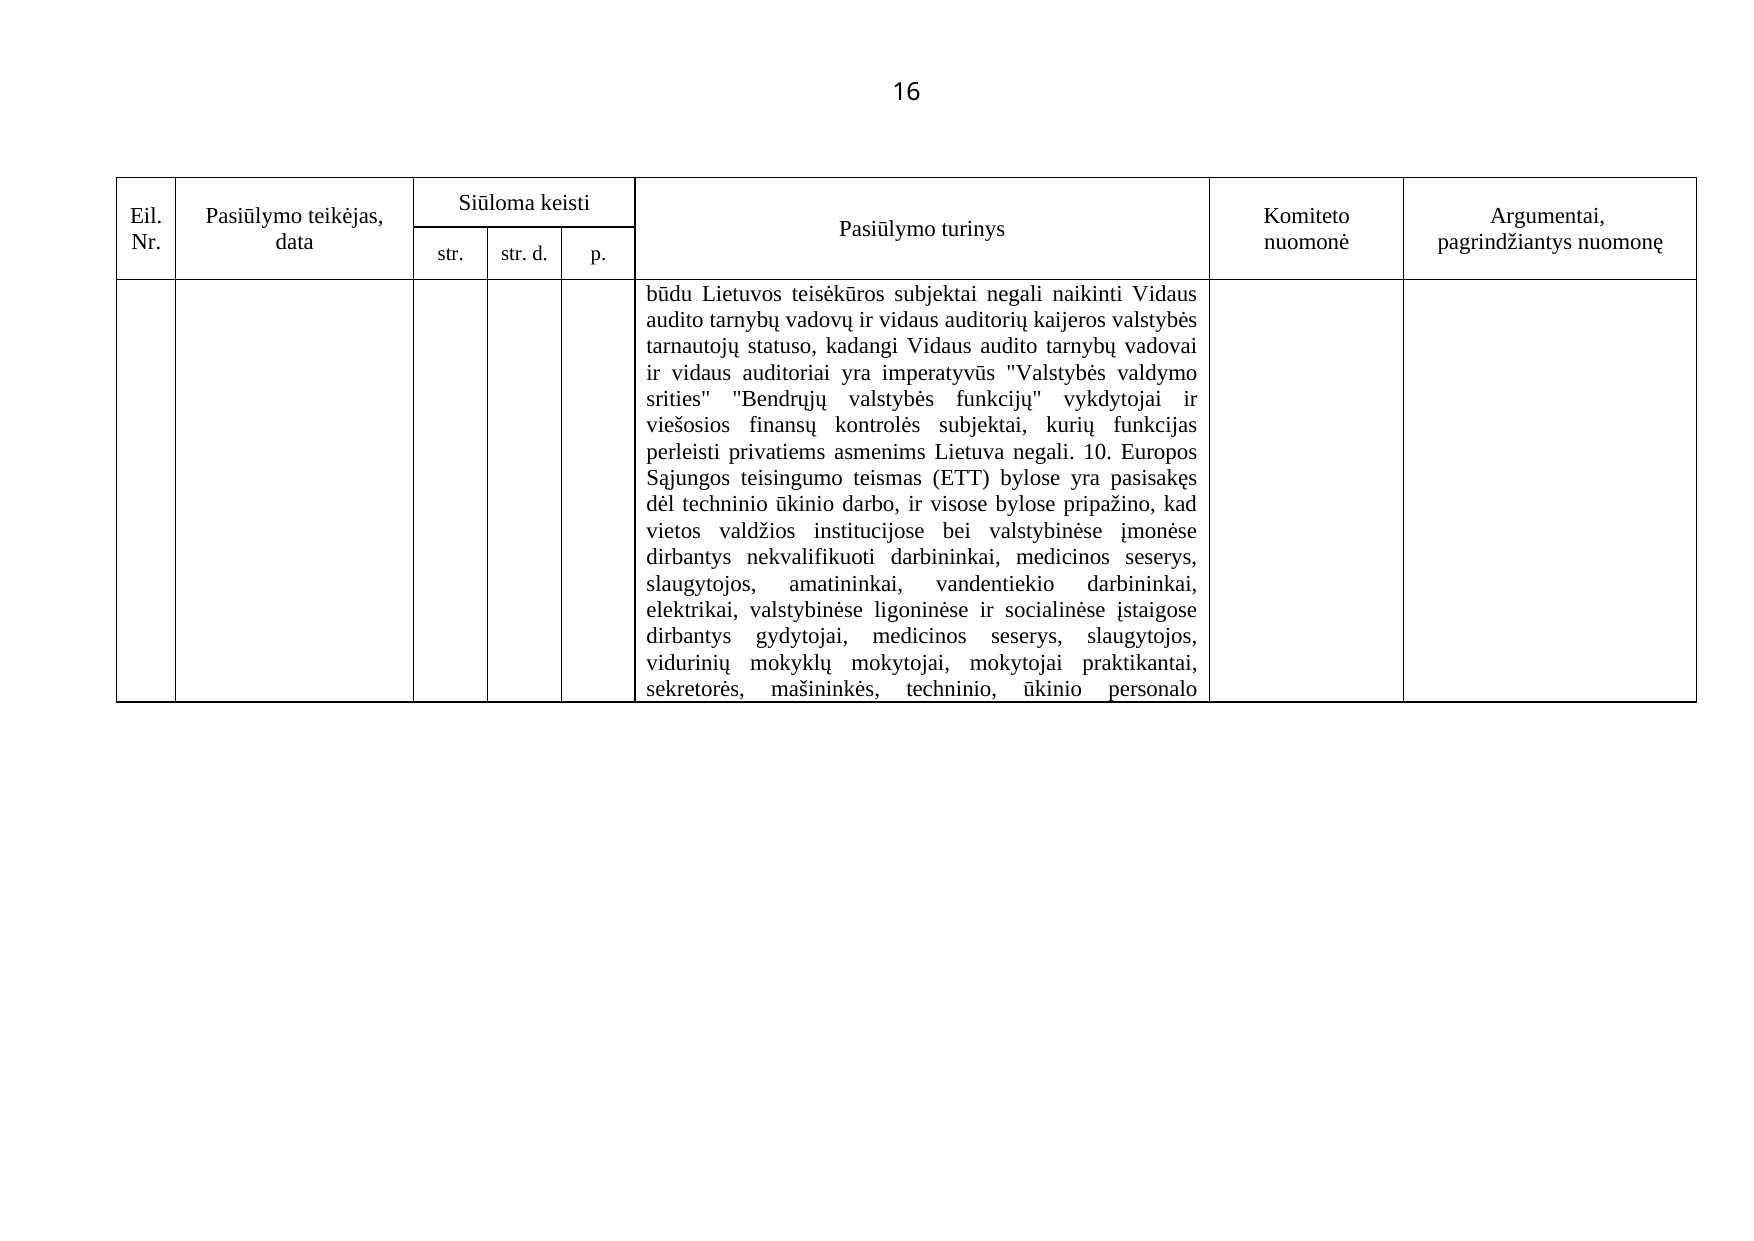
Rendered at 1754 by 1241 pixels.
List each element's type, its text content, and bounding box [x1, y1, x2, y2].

table_cell [117, 280, 175, 701]
table_cell [414, 280, 487, 701]
table_header Siūloma keisti [414, 178, 634, 226]
table_cell p. [562, 228, 634, 279]
table_cell būdu Lietuvos teisėkūros subjektai negali naikinti Vidaus audito tarnybų vadovų ir vidaus auditorių kaijeros valstybės tarnautojų statuso, kadangi Vidaus audito tarnybų vadovai ir vidaus auditoriai yra imperatyvūs "Valstybės valdymo srities" "Bendrųjų valstybės funkcijų" vykdytojai ir viešosios finansų kontrolės subjektai, kurių funkcijas perleisti privatiems asmenims Lietuva negali. 10. Europos Sąjungos teisingumo teismas (ETT) bylose yra pasisakęs dėl techninio ūkinio darbo, ir visose bylose pripažino, kad vietos valdžios institucijose bei valstybinėse įmonėse dirbantys nekvalifikuoti darbininkai, medicinos seserys, slaugytojos, amatininkai, vandentiekio darbininkai, elektrikai, valstybinėse ligoninėse ir socialinėse įstaigose dirbantys gydytojai, medicinos seserys, slaugytojos, vidurinių mokyklų mokytojai, mokytojai praktikantai, sekretorės, mašininkės, techninio, ūkinio personalo [636, 280, 1209, 701]
table_cell str. [414, 228, 487, 279]
table_header Pasiūlymo turinys [636, 178, 1209, 279]
table_cell [1210, 280, 1403, 701]
table_header Pasiūlymo teikėjas, data [176, 178, 413, 279]
table_header Eil. Nr. [117, 178, 175, 279]
table_header Argumentai, pagrindžiantys nuomonę [1404, 178, 1696, 279]
table_cell [176, 280, 413, 701]
table_cell [1404, 280, 1696, 701]
table_cell [488, 280, 561, 701]
table_cell str. d. [488, 228, 561, 279]
table_cell [562, 280, 634, 701]
table_header Komiteto nuomonė [1210, 178, 1403, 279]
